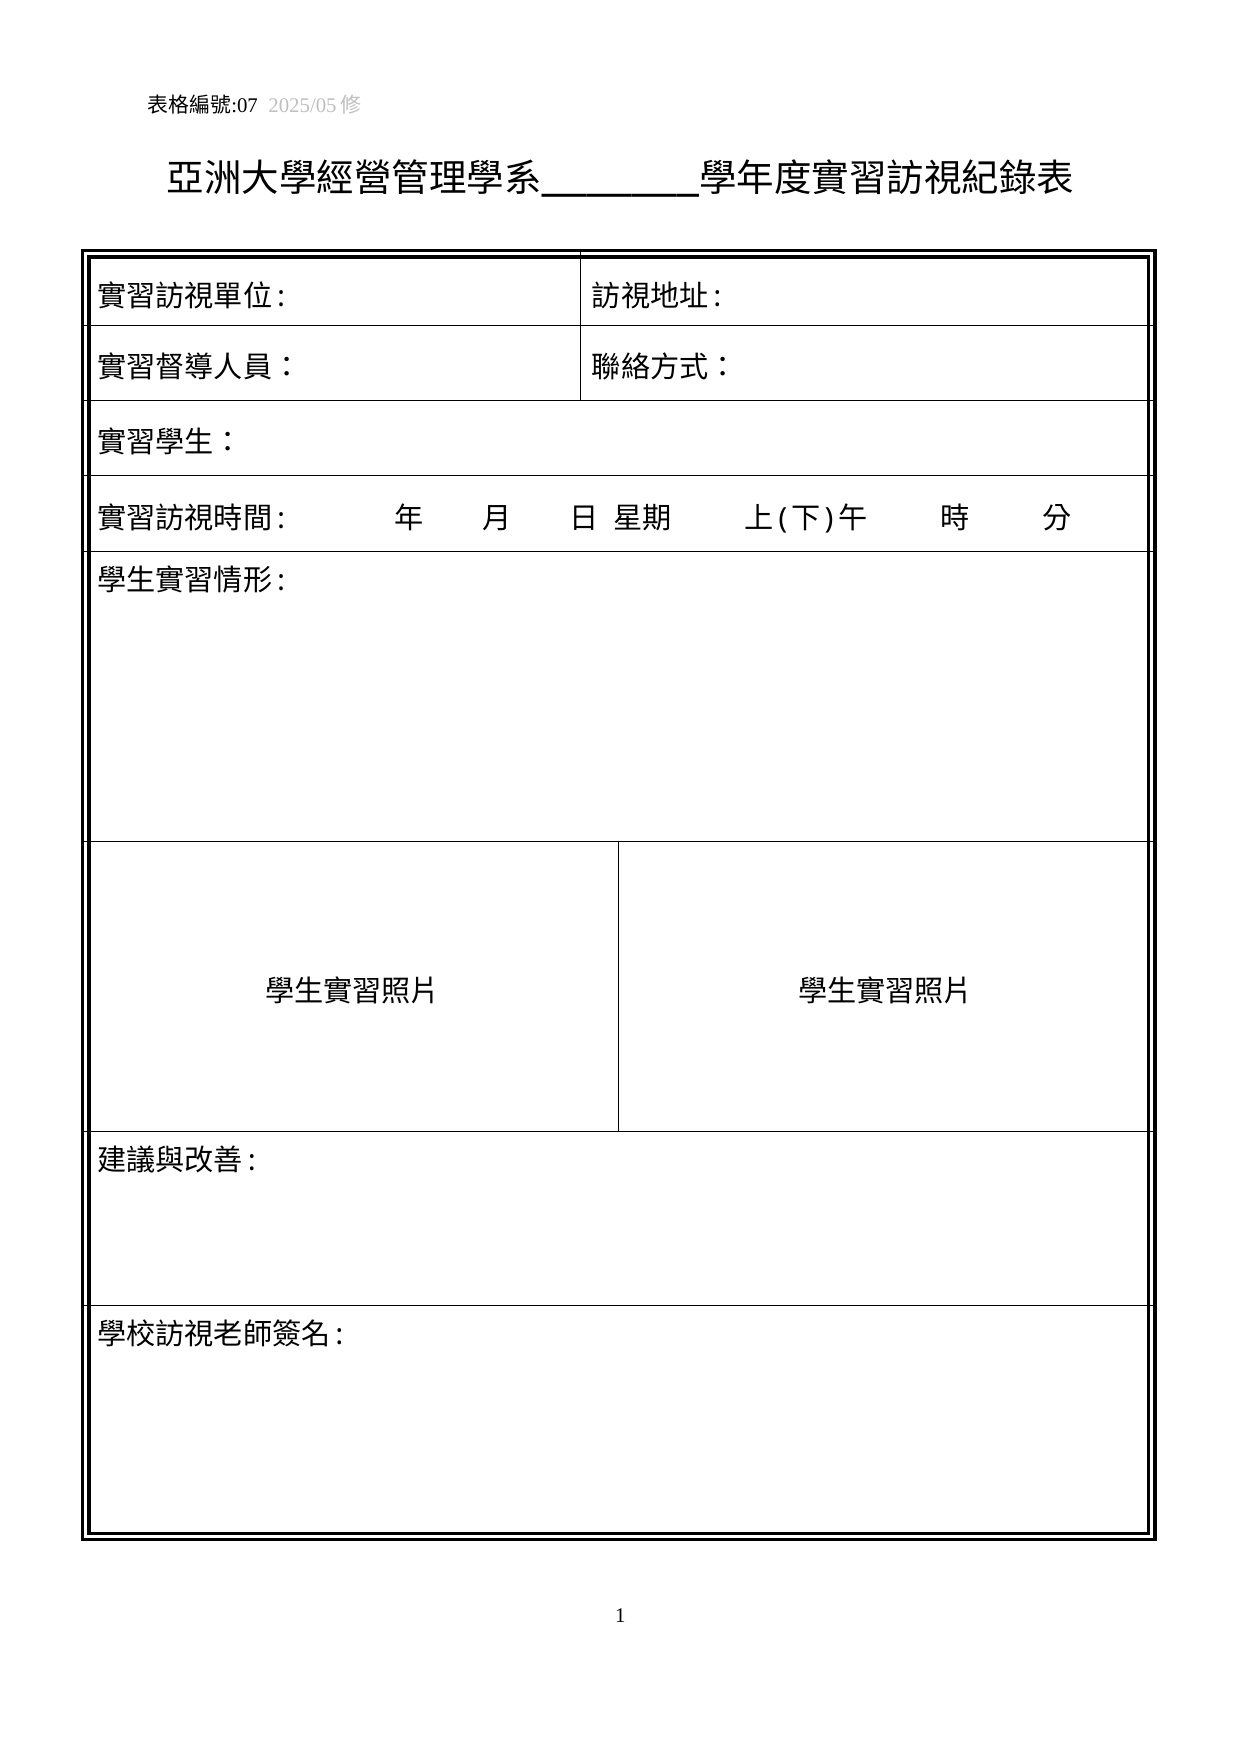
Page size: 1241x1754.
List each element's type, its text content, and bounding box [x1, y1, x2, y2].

table_cell 建議與改善: [91, 1132, 1147, 1305]
table_cell 學生實習照片 [619, 842, 1147, 1131]
table_cell 實習訪視時間: 年 月 日 星期 上(下)午 時 分 [91, 476, 1147, 551]
table_cell 學生實習照片 [91, 842, 618, 1131]
table_cell 學校訪視老師簽名: [91, 1306, 1147, 1532]
table_cell 學生實習情形: [91, 552, 1147, 841]
table_header 實習訪視單位: [86, 252, 580, 324]
table_cell 聯絡方式： [581, 326, 1147, 400]
table_header 訪視地址: [581, 252, 1152, 324]
table_cell 實習督導人員： [91, 326, 580, 400]
text 亞洲大學經營管理學系_______學年度實習訪視紀錄表 [148, 153, 1092, 201]
table_cell 實習學生： [91, 401, 1147, 475]
